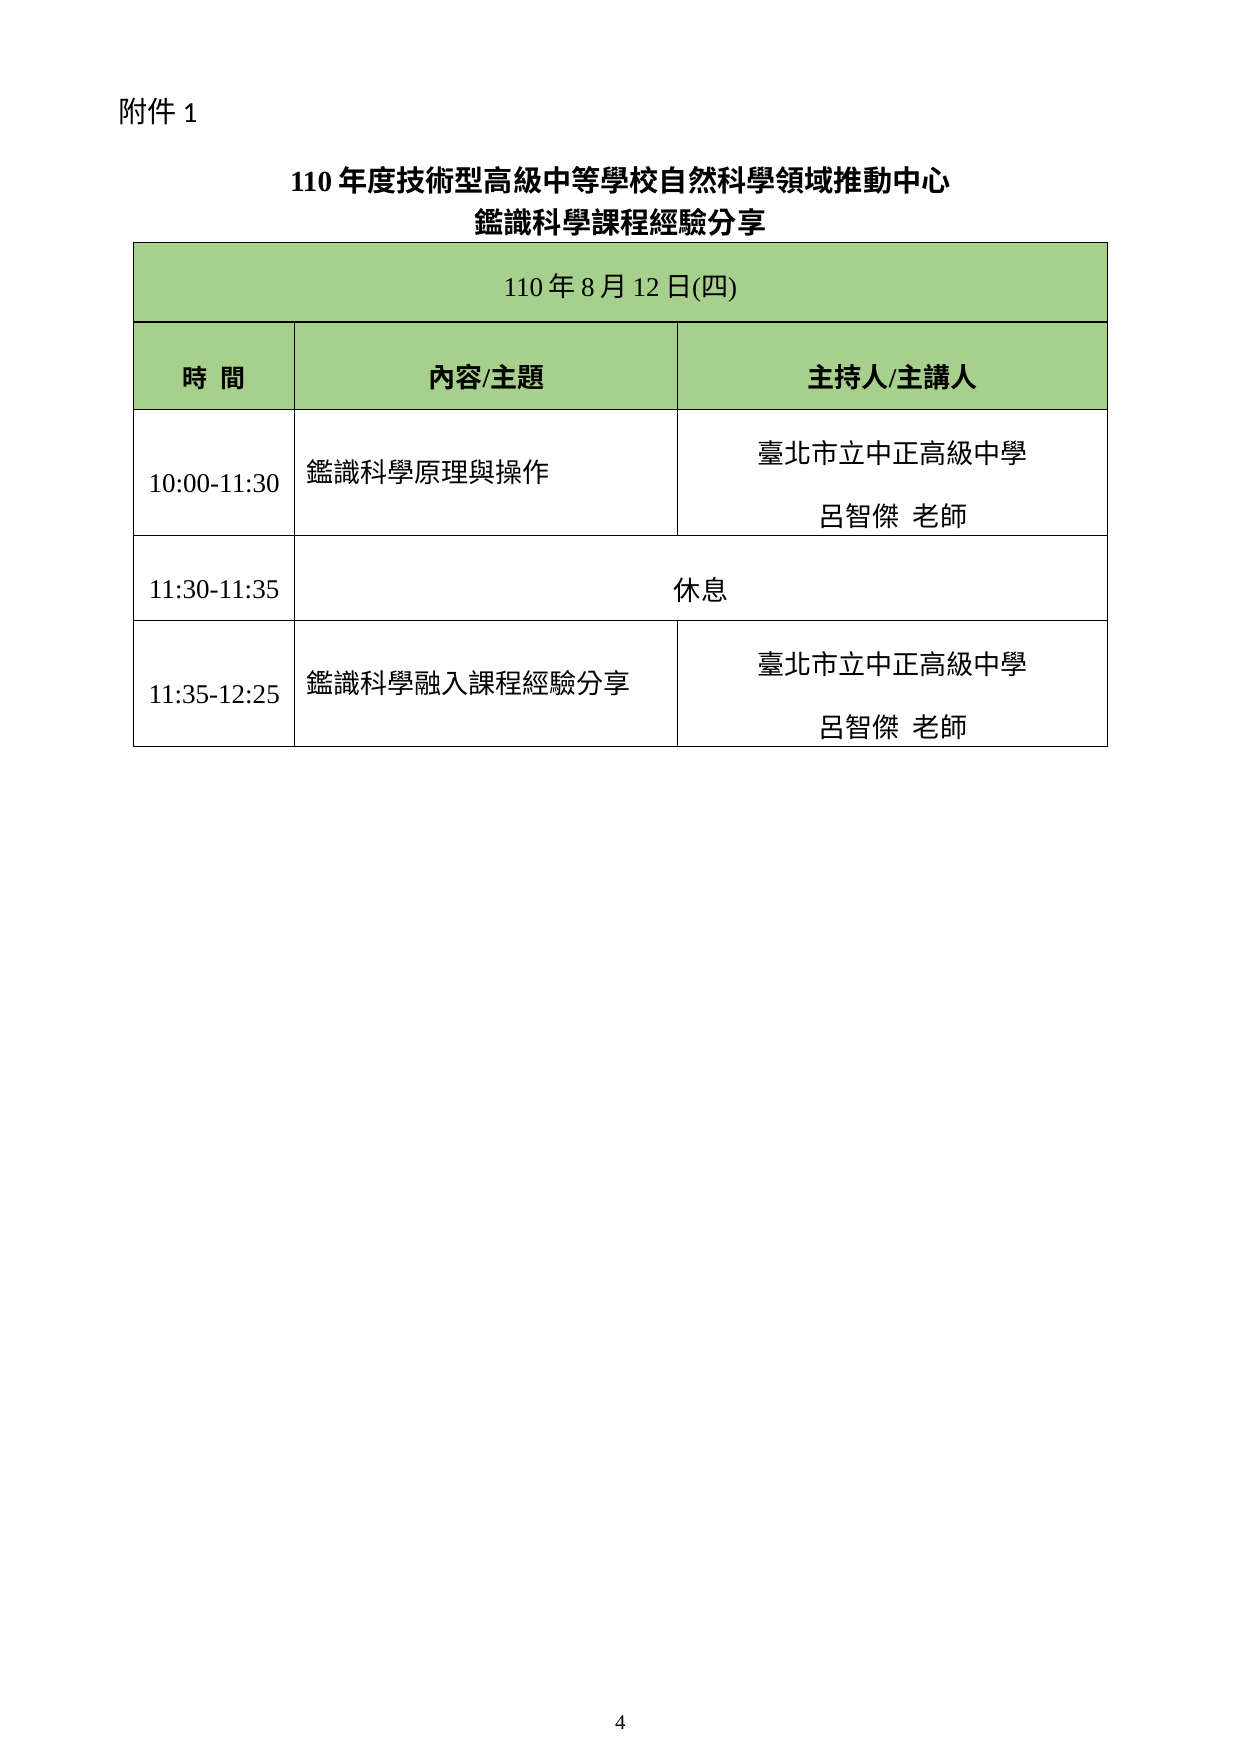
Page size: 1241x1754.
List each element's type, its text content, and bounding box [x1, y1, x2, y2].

table_cell 鑑識科學原理與操作 [295, 410, 677, 535]
text 110年度技術型高級中等學校自然科學領域推動中心 [118, 158, 1122, 200]
table_cell 11:35-12:25 [134, 621, 294, 746]
table_cell 臺北市立中正高級中學 呂智傑 老師 [678, 410, 1107, 535]
table_cell 時 間 [134, 323, 294, 409]
table_header 110年8月12日(四) [134, 243, 1107, 321]
table_cell 臺北市立中正高級中學 呂智傑 老師 [678, 621, 1107, 746]
table_cell 10:00-11:30 [134, 410, 294, 535]
text 鑑識科學課程經驗分享 [118, 200, 1122, 242]
table_cell 休息 [295, 536, 1107, 620]
table_cell 內容/主題 [295, 323, 677, 409]
table_cell 鑑識科學融入課程經驗分享 [295, 621, 677, 746]
table_cell 主持人/主講人 [678, 323, 1107, 409]
table_cell 11:30-11:35 [134, 536, 294, 620]
